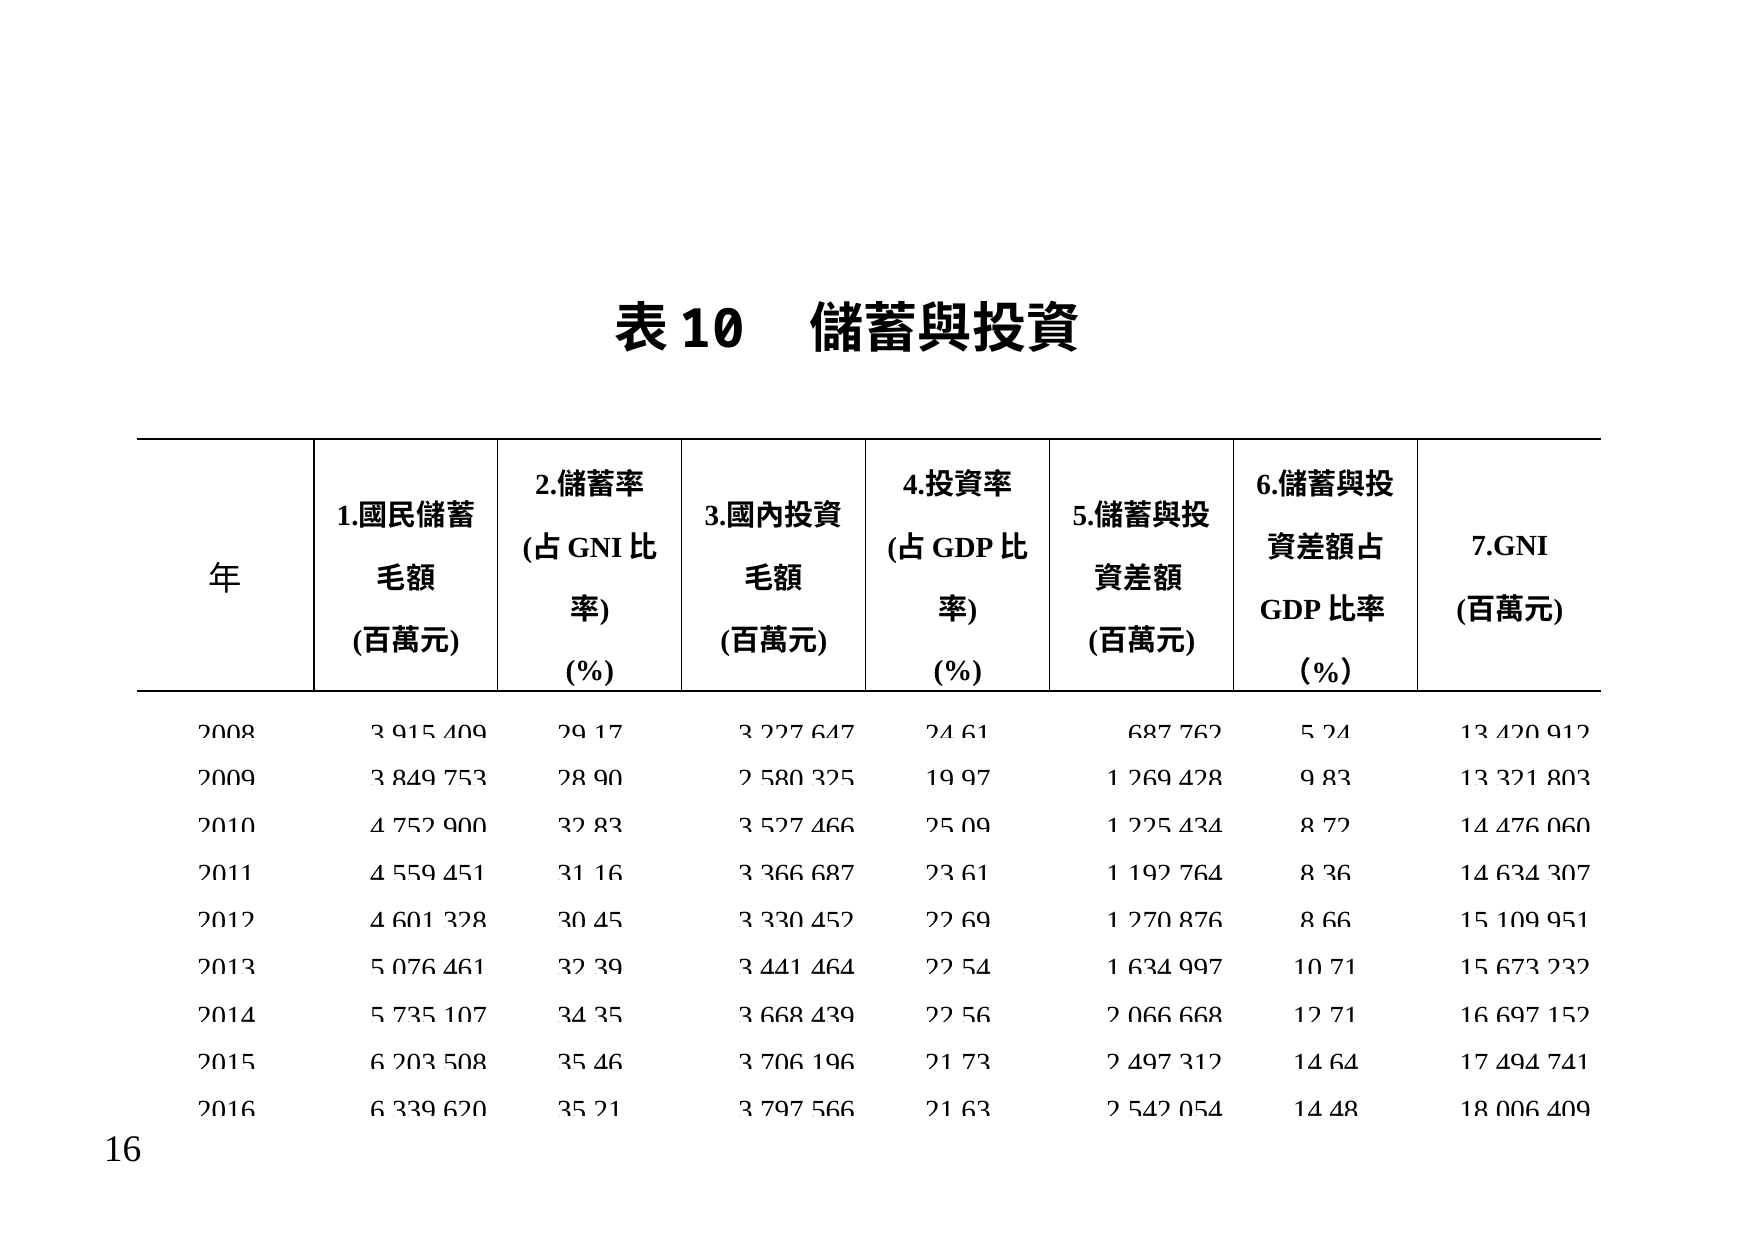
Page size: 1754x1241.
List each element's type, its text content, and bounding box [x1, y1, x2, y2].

table_header 7.GNI (百萬元) [1418, 440, 1601, 690]
table_cell 3,330,452 [682, 879, 866, 927]
table_cell 22.54 [866, 927, 1049, 974]
table_cell [1601, 1021, 1639, 1068]
table_cell 687,762 [1050, 692, 1233, 737]
table_header 5.儲蓄與投資差額 (百萬元) [1050, 440, 1233, 690]
table_cell 2016 [137, 1069, 314, 1116]
table_header 1.國民儲蓄毛額 (百萬元) [315, 440, 497, 690]
table_cell 3,915,409 [314, 692, 498, 737]
table_cell 13,420,912 [1418, 692, 1601, 737]
table_cell [1601, 1069, 1639, 1116]
table_cell 18,006,409 [1418, 1069, 1601, 1116]
table_cell 24.61 [866, 692, 1049, 737]
table_header 3.國內投資毛額 (百萬元) [682, 440, 865, 690]
table_header 年 [137, 440, 313, 690]
table_cell 32.39 [498, 927, 682, 974]
table_cell 4,752,900 [314, 785, 498, 832]
table_cell 34.35 [498, 974, 682, 1021]
table_cell [1601, 927, 1639, 974]
text 表10 儲蓄與投資 [153, 251, 1639, 376]
table_cell 1,270,876 [1050, 879, 1233, 927]
table_cell 3,366,687 [682, 832, 866, 879]
table_cell 14.64 [1234, 1021, 1417, 1068]
table_cell 3,706,196 [682, 1021, 866, 1068]
table_cell 12.71 [1234, 974, 1417, 1021]
table_cell 5,735,107 [314, 974, 498, 1021]
table_cell [1601, 832, 1639, 879]
table_cell 3,849,753 [314, 738, 498, 785]
table_cell 32.83 [498, 785, 682, 832]
table_cell 3,797,566 [682, 1069, 866, 1116]
table_cell 3,441,464 [682, 927, 866, 974]
table_cell 2011 [137, 832, 314, 879]
table_cell 21.73 [866, 1021, 1049, 1068]
table_cell 22.56 [866, 974, 1049, 1021]
table_cell 4,601,328 [314, 879, 498, 927]
table_cell 1,269,428 [1050, 738, 1233, 785]
table_header 4.投資率 (占GDP比率) (%) [866, 440, 1049, 690]
table_cell 15,673,232 [1418, 927, 1601, 974]
table_cell 30.45 [498, 879, 682, 927]
table_cell 14.48 [1234, 1069, 1417, 1116]
table_cell 1,192,764 [1050, 832, 1233, 879]
table_cell 2013 [137, 927, 314, 974]
table_cell 22.69 [866, 879, 1049, 927]
table_cell 2010 [137, 785, 314, 832]
table_header 2.儲蓄率 (占GNI比率) (%) [498, 440, 681, 690]
table_cell 10.71 [1234, 927, 1417, 974]
table_cell 31.16 [498, 832, 682, 879]
table_cell 21.63 [866, 1069, 1049, 1116]
table_cell 19.97 [866, 738, 1049, 785]
table_cell 35.21 [498, 1069, 682, 1116]
table_cell [1601, 879, 1639, 927]
table_header [1601, 438, 1639, 690]
table_cell 9.83 [1234, 738, 1417, 785]
table_cell 15,109,951 [1418, 879, 1601, 927]
table_cell 8.36 [1234, 832, 1417, 879]
table_cell 2009 [137, 738, 314, 785]
table_cell [1601, 974, 1639, 1021]
table_cell 3,527,466 [682, 785, 866, 832]
table_cell 5.24 [1234, 692, 1417, 737]
table_cell 13,321,803 [1418, 738, 1601, 785]
table_cell 23.61 [866, 832, 1049, 879]
table_cell 4,559,451 [314, 832, 498, 879]
table_cell 8.66 [1234, 879, 1417, 927]
table_cell 3,227,647 [682, 692, 866, 737]
table_cell 14,476,060 [1418, 785, 1601, 832]
table_cell 2,542,054 [1050, 1069, 1233, 1116]
table_cell 2012 [137, 879, 314, 927]
table_cell 2,066,668 [1050, 974, 1233, 1021]
table_cell [1601, 690, 1639, 737]
table_header 6.儲蓄與投資差額占GDP比率 （%） [1234, 440, 1417, 690]
table_cell [1601, 785, 1639, 832]
table_cell 14,634,307 [1418, 832, 1601, 879]
table_cell 8.72 [1234, 785, 1417, 832]
table_cell 28.90 [498, 738, 682, 785]
table_cell 6,339,620 [314, 1069, 498, 1116]
table_cell 2008 [137, 692, 314, 737]
table_cell [1601, 738, 1639, 785]
table_cell 2,497,312 [1050, 1021, 1233, 1068]
table_cell 29.17 [498, 692, 682, 737]
table_cell 35.46 [498, 1021, 682, 1068]
table_cell 1,634,997 [1050, 927, 1233, 974]
table_cell 25.09 [866, 785, 1049, 832]
table_cell 2015 [137, 1021, 314, 1068]
table_cell 6,203,508 [314, 1021, 498, 1068]
table_cell 16,697,152 [1418, 974, 1601, 1021]
table_cell 3,668,439 [682, 974, 866, 1021]
table_cell 2,580,325 [682, 738, 866, 785]
table_cell 2014 [137, 974, 314, 1021]
table_cell 1,225,434 [1050, 785, 1233, 832]
table_cell 5,076,461 [314, 927, 498, 974]
table_cell 17,494,741 [1418, 1021, 1601, 1068]
